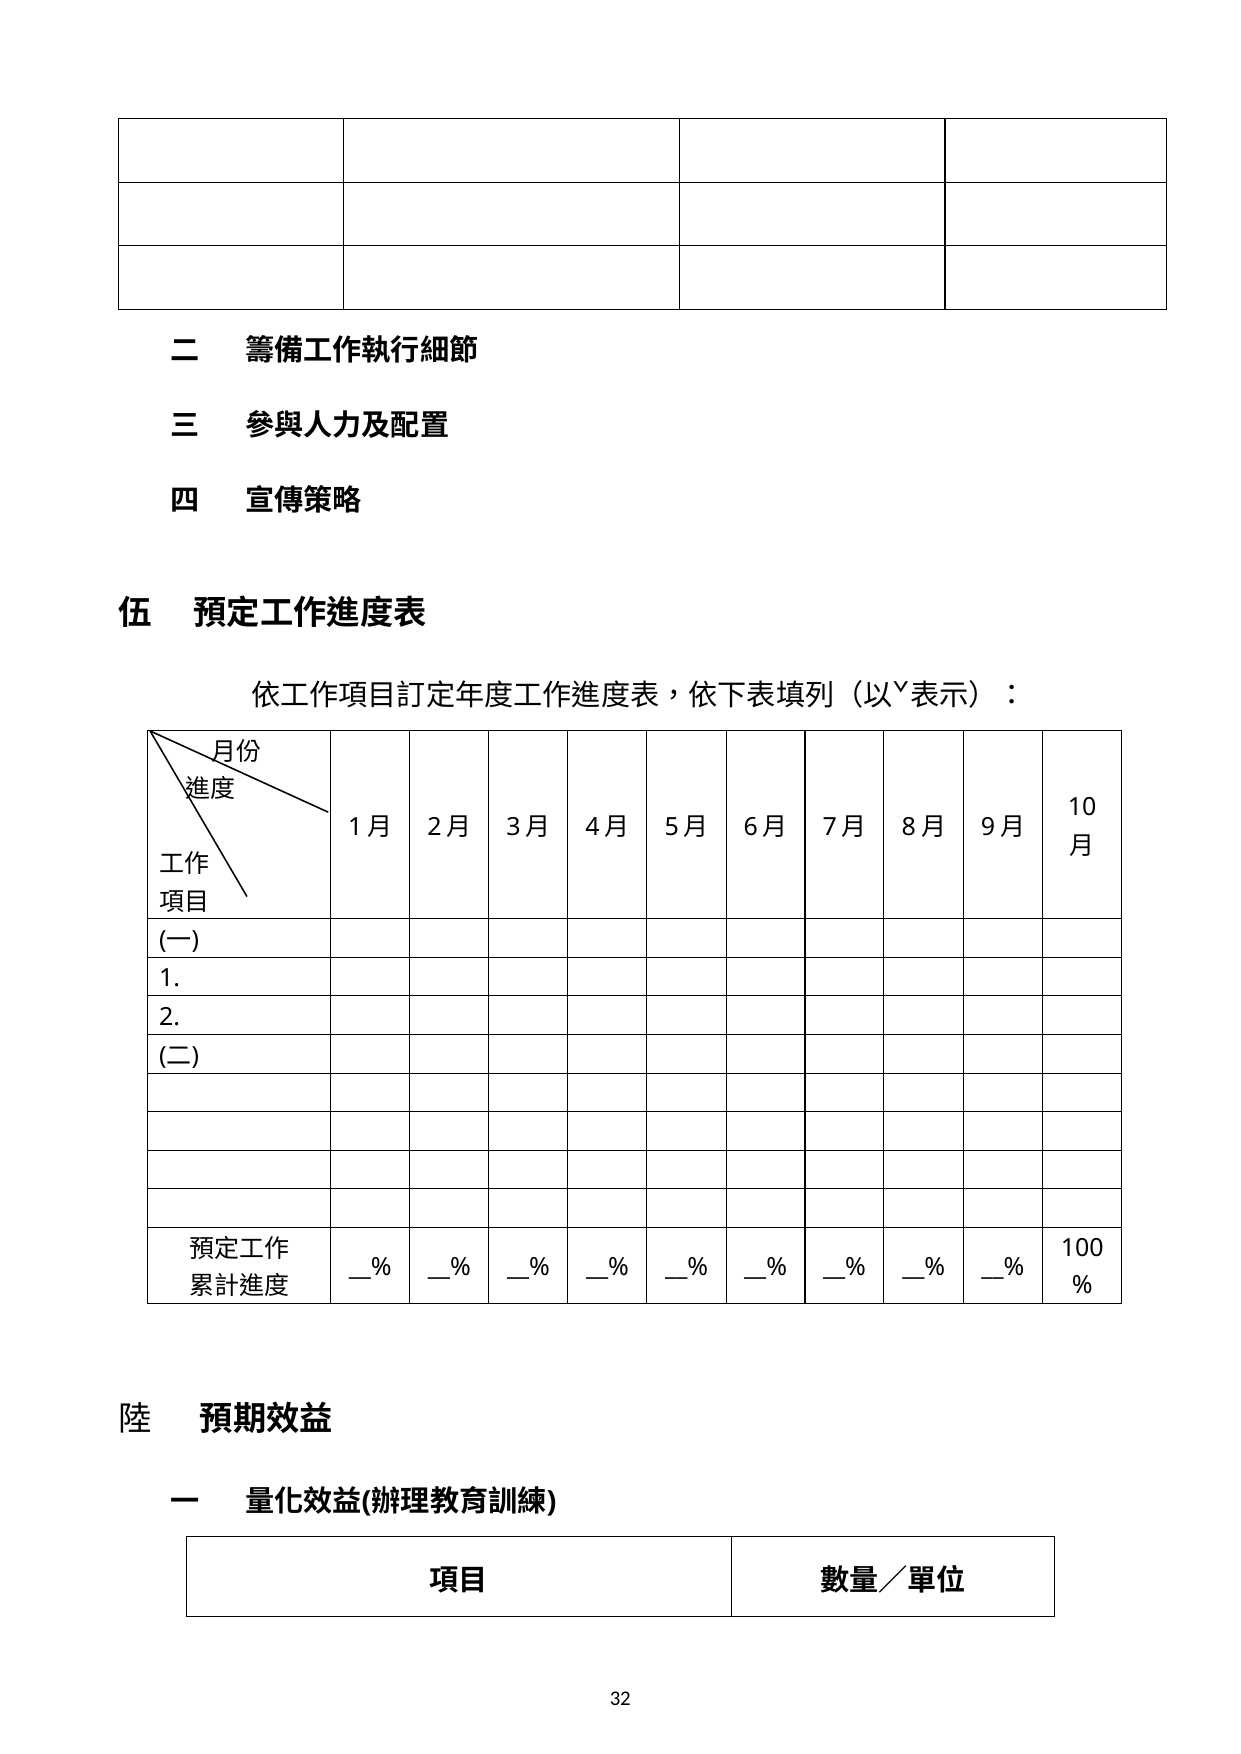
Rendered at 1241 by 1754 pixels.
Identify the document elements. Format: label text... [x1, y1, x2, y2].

table_header 6月 [727, 731, 804, 918]
table_cell [964, 1074, 1042, 1111]
table_cell [884, 1035, 963, 1072]
table_cell [568, 1189, 646, 1227]
table_cell __% [647, 1228, 726, 1303]
list 量化效益(辦理教育訓練) [170, 1461, 1122, 1536]
table_cell [410, 1035, 488, 1072]
table_cell [331, 1151, 409, 1188]
table_cell [964, 996, 1042, 1034]
table_cell [727, 1151, 804, 1188]
table_cell [568, 996, 646, 1034]
table_cell [1043, 1035, 1121, 1072]
list 宣傳策略 [170, 460, 1122, 535]
list 參與人力及配置 [170, 385, 1122, 460]
table_header 數量／單位 [732, 1537, 1054, 1616]
table_cell __% [727, 1228, 804, 1303]
table_cell [119, 246, 343, 309]
table_cell [727, 919, 804, 957]
table_cell [119, 183, 343, 245]
table_cell [680, 246, 944, 309]
table_cell [489, 1074, 567, 1111]
table_header 8月 [884, 731, 963, 918]
table_cell [1043, 1074, 1121, 1111]
table_cell [410, 1074, 488, 1111]
table_cell [647, 1112, 726, 1149]
table_cell [806, 919, 883, 957]
table_header 9月 [964, 731, 1042, 918]
table_cell [410, 1189, 488, 1227]
table_cell (一) [148, 919, 330, 957]
table_cell [344, 183, 679, 245]
table_header 項目 [187, 1537, 731, 1616]
table_cell [806, 958, 883, 995]
table_header 3月 [489, 731, 567, 918]
table_cell [489, 1112, 567, 1149]
table_cell [489, 996, 567, 1034]
table_cell __% [806, 1228, 883, 1303]
table_cell [148, 1151, 330, 1188]
table_cell [410, 1151, 488, 1188]
table_cell [568, 919, 646, 957]
table_cell [946, 183, 1166, 245]
table_cell [1043, 1151, 1121, 1188]
table_cell [331, 1074, 409, 1111]
table_cell [946, 119, 1166, 182]
table_cell [884, 958, 963, 995]
table_cell [568, 1112, 646, 1149]
table_cell [727, 1074, 804, 1111]
table_cell [964, 1189, 1042, 1227]
table_cell [727, 996, 804, 1034]
table_cell __% [331, 1228, 409, 1303]
table_cell [1043, 1189, 1121, 1227]
table_cell [331, 1112, 409, 1149]
table_header 10月 [1043, 731, 1121, 918]
table_cell [331, 1035, 409, 1072]
table_cell [148, 1112, 330, 1149]
table_cell __% [489, 1228, 567, 1303]
table_cell [568, 1035, 646, 1072]
table_cell [727, 1112, 804, 1149]
table_cell [331, 958, 409, 995]
table_cell [148, 1189, 330, 1227]
table_cell [647, 1074, 726, 1111]
table_cell [1043, 1112, 1121, 1149]
table_cell [410, 958, 488, 995]
table_cell [331, 919, 409, 957]
table_cell [647, 919, 726, 957]
table_cell [884, 1189, 963, 1227]
table_cell [489, 1151, 567, 1188]
table_cell [410, 919, 488, 957]
table_cell [884, 919, 963, 957]
table_cell __% [410, 1228, 488, 1303]
table_cell [489, 919, 567, 957]
table_cell [680, 119, 944, 182]
list 預定工作進度表 [118, 573, 1122, 648]
table_cell __% [964, 1228, 1042, 1303]
table_cell [964, 1112, 1042, 1149]
table_cell [647, 1151, 726, 1188]
table_cell [806, 996, 883, 1034]
table_header 4月 [568, 731, 646, 918]
table_cell [806, 1035, 883, 1072]
table_cell [344, 119, 679, 182]
table_cell [727, 1189, 804, 1227]
table_cell [410, 996, 488, 1034]
table_cell [568, 958, 646, 995]
table_cell [489, 958, 567, 995]
list 預期效益 [118, 1379, 1122, 1454]
table_cell [964, 1151, 1042, 1188]
list 籌備工作執行細節 [170, 310, 1122, 385]
table_cell [119, 119, 343, 182]
table_cell 預定工作 累計進度 [148, 1228, 330, 1303]
table_cell [884, 1074, 963, 1111]
table_cell [331, 996, 409, 1034]
table_header 7月 [806, 731, 883, 918]
table_cell [568, 1151, 646, 1188]
table_cell 2. [148, 996, 330, 1034]
table_cell [806, 1074, 883, 1111]
table_cell [1043, 996, 1121, 1034]
table_header 1月 [331, 731, 409, 918]
table_cell [410, 1112, 488, 1149]
text 依工作項目訂定年度工作進度表，依下表填列（以ˇ表示）： [251, 655, 1122, 730]
table_cell [884, 1151, 963, 1188]
table_cell __% [884, 1228, 963, 1303]
table_cell 1. [148, 958, 330, 995]
table_cell [344, 246, 679, 309]
table_cell [1043, 919, 1121, 957]
table_cell [884, 1112, 963, 1149]
table_cell [806, 1112, 883, 1149]
table_header 2月 [410, 731, 488, 918]
table_cell [964, 919, 1042, 957]
table_cell [647, 1189, 726, 1227]
table_cell [148, 1074, 330, 1111]
table_cell [964, 958, 1042, 995]
table_cell [806, 1151, 883, 1188]
table_cell 100% [1043, 1228, 1121, 1303]
table_cell [680, 183, 944, 245]
table_cell [647, 1035, 726, 1072]
table_cell [964, 1035, 1042, 1072]
table_cell [806, 1189, 883, 1227]
table_cell [647, 996, 726, 1034]
table_cell [489, 1189, 567, 1227]
table_header 月份 進度 工作 項目 [148, 731, 330, 918]
table_cell [568, 1074, 646, 1111]
table_cell (二) [148, 1035, 330, 1072]
table_cell [727, 958, 804, 995]
table_cell [884, 996, 963, 1034]
table_cell __% [568, 1228, 646, 1303]
table_cell [331, 1189, 409, 1227]
table_cell [489, 1035, 567, 1072]
table_header 5月 [647, 731, 726, 918]
table_cell [1043, 958, 1121, 995]
table_cell [647, 958, 726, 995]
table_cell [946, 246, 1166, 309]
table_cell [727, 1035, 804, 1072]
